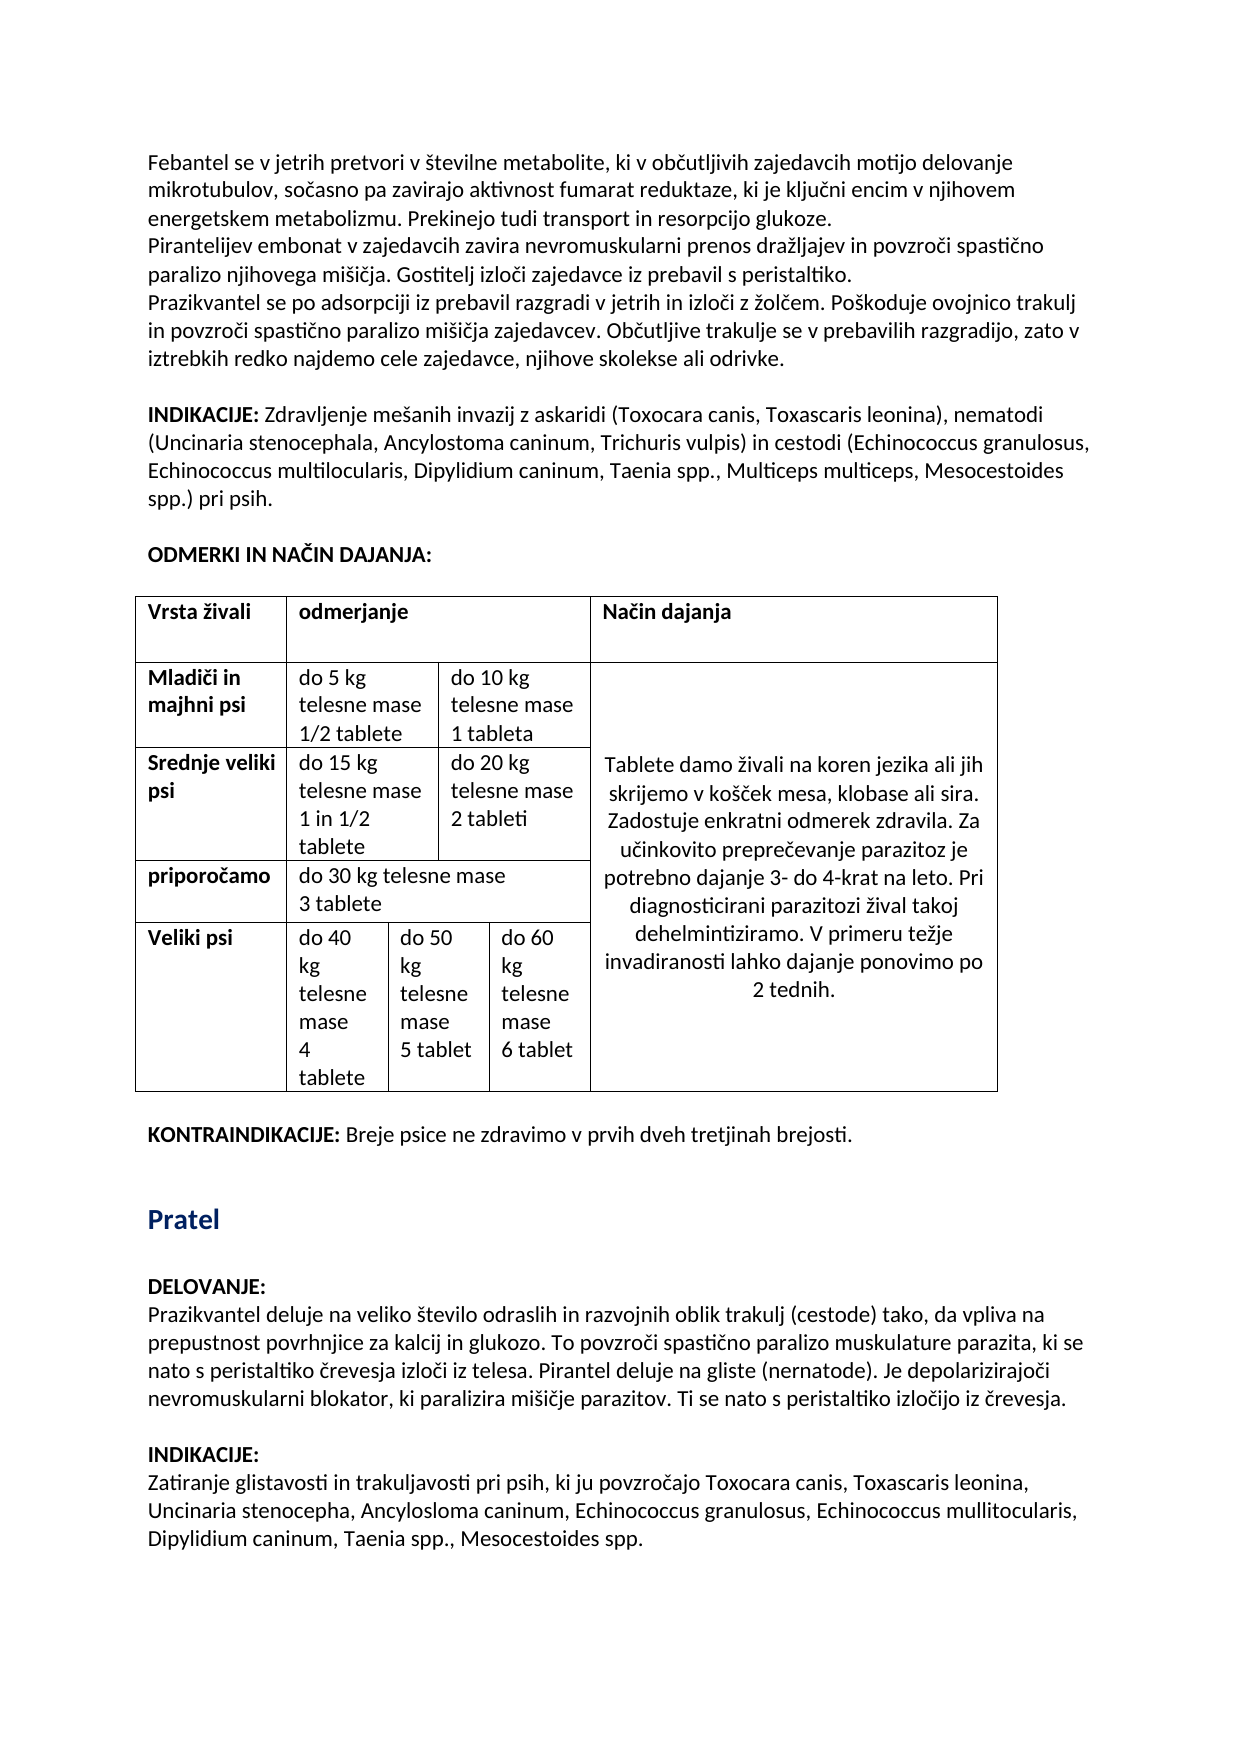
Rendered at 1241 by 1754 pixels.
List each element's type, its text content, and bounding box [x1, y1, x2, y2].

table_cell Tablete damo živali na koren jezika ali jih skrijemo v košček mesa, klobase ali sira. Zadostuje enkratni odmerek zdravila. Za učinkovito preprečevanje parazitoz je potrebno dajanje 3- do 4-krat na leto. Pri diagnosticirani parazitozi žival takoj dehelmintiziramo. V primeru težje invadiranosti lahko dajanje ponovimo po 2 tednih. [591, 663, 997, 1091]
text KONTRAINDIKACIJE: Breje psice ne zdravimo v prvih dveh tretjinah brejosti. [148, 1120, 1093, 1148]
table_cell do 5 kg telesne mase 1/2 tablete [287, 663, 438, 747]
table_cell do 50 kg telesne mase 5 tablet [389, 923, 489, 1091]
text Pratel [148, 1201, 1093, 1237]
text Prazikvantel deluje na veliko število odraslih in razvojnih oblik trakulj (cestode) tako, da vpliva na [148, 1300, 1093, 1328]
table_header Način dajanja [591, 597, 997, 662]
table_cell Veliki psi [136, 923, 286, 1091]
text INDIKACIJE: [148, 1440, 1093, 1468]
table_cell do 60 kg telesne mase 6 tablet [490, 923, 590, 1091]
text nato s peristaltiko črevesja izloči iz telesa. Pirantel deluje na gliste (nernatode). Je depolarizirajoči nevromuskularni blokator, ki paralizira mišičje parazitov. Ti se nato s peristaltiko izločijo iz črevesja. [148, 1356, 1093, 1412]
table_cell do 10 kg telesne mase 1 tableta [439, 663, 590, 747]
table_cell Mladiči in majhni psi [136, 663, 286, 747]
table_header Vrsta živali [136, 597, 286, 662]
table_header odmerjanje [287, 597, 590, 662]
table_cell do 15 kg telesne mase 1 in 1/2 tablete [287, 748, 438, 860]
table_cell priporočamo [136, 861, 286, 922]
text DELOVANJE: [148, 1272, 1093, 1300]
table_cell do 20 kg telesne mase 2 tableti [439, 748, 590, 860]
text INDIKACIJE: Zdravljenje mešanih invazij z askaridi (Toxocara canis, Toxascaris leonina), nematodi (Uncinaria stenocephala, Ancylostoma caninum, Trichuris vulpis) in cestodi (Echinococcus granulosus, Echinococcus multilocularis, Dipylidium caninum, Taenia spp., Multiceps multiceps, Mesocestoides spp.) pri psih. [148, 400, 1093, 512]
table_cell do 30 kg telesne mase 3 tablete [287, 861, 590, 922]
text ODMERKI IN NAČIN DAJANJA: [148, 540, 1093, 568]
text Pirantelijev embonat v zajedavcih zavira nevromuskularni prenos dražljajev in povzroči spastično paralizo njihovega mišičja. Gostitelj izloči zajedavce iz prebavil s peristaltiko. [148, 232, 1093, 288]
text Febantel se v jetrih pretvori v številne metabolite, ki v občutljivih zajedavcih motijo delovanje mikrotubulov, sočasno pa zavirajo aktivnost fumarat reduktaze, ki je ključni encim v njihovem energetskem metabolizmu. Prekinejo tudi transport in resorpcijo glukoze. [148, 148, 1093, 232]
table_cell do 40 kg telesne mase 4 tablete [287, 923, 388, 1091]
text prepustnost povrhnjice za kalcij in glukozo. To povzroči spastično paralizo muskulature parazita, ki se [148, 1328, 1093, 1356]
text Prazikvantel se po adsorpciji iz prebavil razgradi v jetrih in izloči z žolčem. Poškoduje ovojnico trakulj in povzroči spastično paralizo mišičja zajedavcev. Občutljive trakulje se v prebavilih razgradijo, zato v iztrebkih redko najdemo cele zajedavce, njihove skolekse ali odrivke. [148, 288, 1093, 372]
table_cell Srednje veliki psi [136, 748, 286, 860]
text Zatiranje glistavosti in trakuljavosti pri psih, ki ju povzročajo Toxocara canis, Toxascaris leonina, Uncinaria stenocepha, Ancylosloma caninum, Echinococcus granulosus, Echinococcus mullitocularis, Dipylidium caninum, Taenia spp., Mesocestoides spp. [148, 1468, 1093, 1552]
